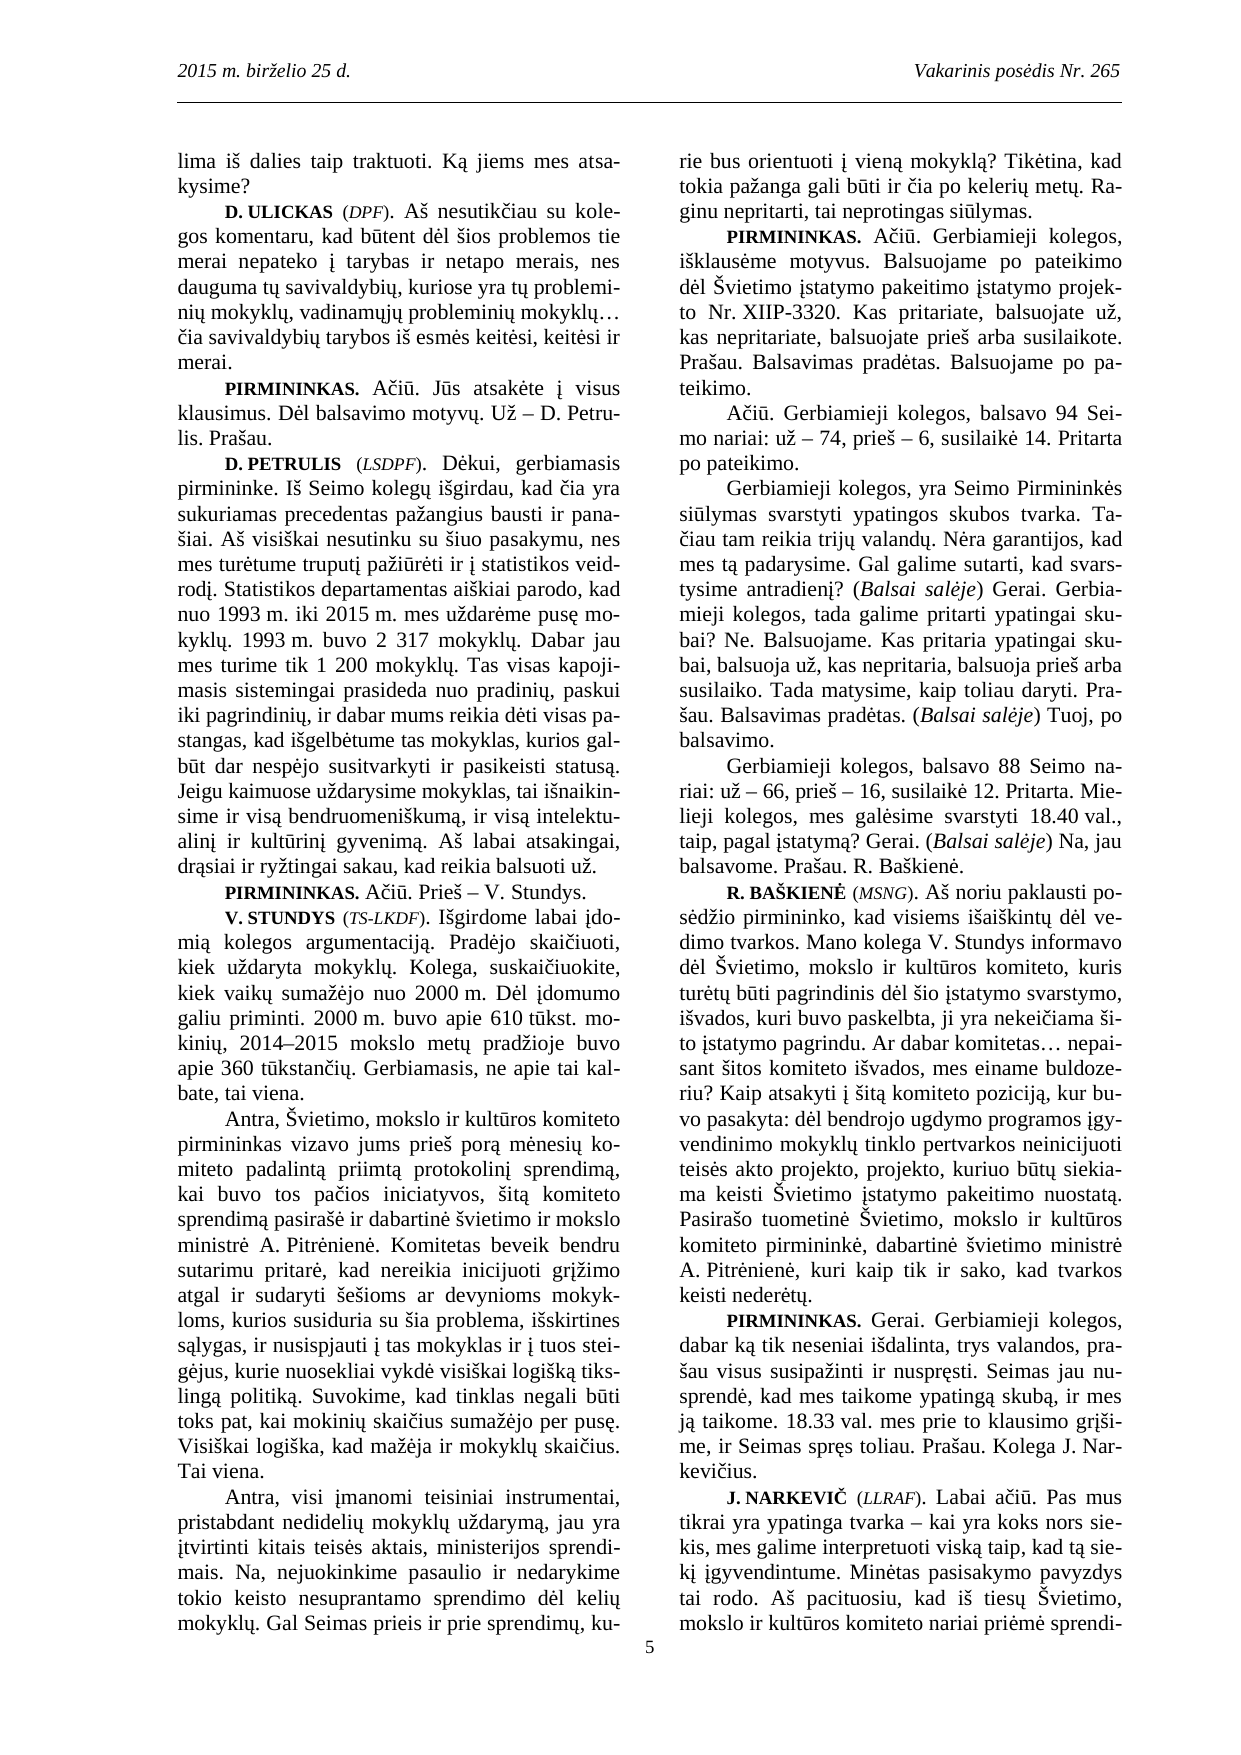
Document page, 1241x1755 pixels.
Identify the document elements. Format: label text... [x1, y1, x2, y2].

text PIRMININKAS. Ge­rai. Ger­bia­mie­ji ko­le­gos, da­bar ką tik ne­se­niai iš­da­lin­ta, trys va­lan­dos, pra­šau vi­sus su­si­pa­žin­ti ir nu­spręs­ti. Sei­mas jau nu­spren­dė, kad mes tai­ko­me ypa­tin­gą sku­bą, ir mes ją tai­ko­me. 18.33 val. mes prie to klau­si­mo grį­ši­me, ir Sei­mas spręs to­liau. Pra­šau. Ko­le­ga J. Nar­ke­vi­čius. [679, 1307, 1122, 1484]
text V. STUNDYS (TS-LKDF). Iš­gir­do­me la­bai įdo­mią ko­le­gos ar­gu­men­ta­ci­ją. Pra­dė­jo skai­čiuo­ti, kiek už­da­ry­ta mo­kyk­lų. Ko­le­ga, su­skai­čiuo­ki­te, kiek vai­kų su­ma­žė­jo nuo 2000 m. Dėl įdo­mu­mo ga­liu pri­min­ti. 2000 m. bu­vo apie 610 tūkst. mo­ki­nių, 2014–2015 moks­lo me­tų pra­džio­je bu­vo apie 360 tūks­tan­čių. Ger­bia­ma­sis, ne apie tai kal­ba­te, tai vie­na. [177, 904, 620, 1106]
text Ačiū. Ger­bia­mie­ji ko­le­gos, bal­sa­vo 94 Sei­mo na­riai: už – 74, prieš – 6, su­si­lai­kė 14. Pri­tar­ta po pa­tei­ki­mo. [679, 400, 1122, 475]
text An­tra, Švie­ti­mo, moks­lo ir kul­tū­ros ko­mi­te­to pir­mi­nin­kas vi­za­vo jums prieš po­rą mė­ne­sių ko­mi­te­to pa­da­lin­tą pri­im­tą pro­to­ko­li­nį spren­di­mą, kai bu­vo tos pa­čios ini­cia­ty­vos, ši­tą ko­mi­te­to spren­di­mą pa­si­ra­šė ir da­bar­ti­nė švie­ti­mo ir moks­lo mi­nist­rė A. Pit­rė­nie­nė. Ko­mi­te­tas be­veik ben­dru su­ta­ri­mu pri­ta­rė, kad ne­rei­kia ini­ci­juo­ti grį­ži­mo at­gal ir su­da­ry­ti še­šioms ar de­vy­nioms mo­kyk­loms, ku­rios su­si­du­ria su šia pro­ble­ma, iš­skir­ti­nes są­ly­gas, ir nu­si­spjau­ti į tas mo­kyk­las ir į tuos stei­gė­jus, ku­rie nuo­sek­liai vyk­dė vi­siš­kai lo­giš­ką tiks­lin­gą po­li­ti­ką. Su­vo­ki­me, kad tin­klas ne­ga­li bū­ti toks pat, kai mo­ki­nių skai­čius su­ma­žė­jo per pu­sę. Vi­siš­kai lo­giš­ka, kad ma­žė­ja ir mo­kyk­lų skai­čius. Tai vie­na. [177, 1106, 620, 1484]
text Ger­bia­mie­ji ko­le­gos, yra Sei­mo Pir­mi­nin­kės siū­ly­mas svars­ty­ti ypa­tin­gos sku­bos tvar­ka. Ta­čiau tam rei­kia tri­jų va­lan­dų. Nė­ra ga­ran­ti­jos, kad mes tą pa­da­ry­si­me. Gal ga­li­me su­tar­ti, kad svars­ty­si­me ant­ra­die­nį? (Bal­sai sa­lė­je) Ge­rai. Ger­bia­mie­ji ko­le­gos, ta­da ga­li­me pri­tar­ti ypa­tin­gai sku­bai? Ne. Bal­suo­ja­me. Kas pri­ta­ria ypa­tin­gai sku­bai, bal­suo­ja už, kas ne­pri­ta­ria, bal­suo­ja prieš ar­ba su­si­lai­ko. Ta­da ma­ty­si­me, kaip to­liau da­ry­ti. Pra­šau. Bal­sa­vi­mas pra­dė­tas. (Bal­sai sa­lė­je) Tuoj, po bal­sa­vi­mo. [679, 475, 1122, 753]
text D. PETRULIS (LSDPF). Dė­kui, ger­bia­ma­sis pir­mi­nin­ke. Iš Sei­mo ko­le­gų iš­gir­dau, kad čia yra su­ku­ria­mas pre­ce­den­tas pa­žan­gius baus­ti ir pa­na­šiai. Aš vi­siš­kai ne­su­tin­ku su šiuo pa­sa­ky­mu, nes mes tu­rė­tu­me tru­pu­tį pa­žiū­rė­ti ir į sta­tis­ti­kos veid­ro­dį. Sta­tis­ti­kos de­par­ta­men­tas aiš­kiai pa­ro­do, kad nuo 1993 m. iki 2015 m. mes už­da­rė­me pu­sę mo­ky­k­lų. 1993 m. bu­vo 2 317 mo­kyk­lų. Da­bar jau mes tu­ri­me tik 1 200 mo­kyk­lų. Tas vi­sas ka­po­ji­ma­sis sis­te­min­gai pra­si­de­da nuo pra­di­nių, pas­kui iki pa­grin­di­nių, ir da­bar mums rei­kia dė­ti vi­sas pa­s­tan­gas, kad iš­gel­bė­tu­me tas mo­kyk­las, ku­rios gal­būt dar ne­spė­jo su­si­tvar­ky­ti ir pa­si­keis­ti sta­tu­są. Jei­gu kai­muo­se už­da­ry­si­me mo­kyk­las, tai iš­nai­kin­si­me ir vi­są ben­druo­me­niš­ku­mą, ir vi­są in­te­lek­tu­a­li­nį ir kul­tū­ri­nį gy­ve­ni­mą. Aš la­bai at­sa­kin­gai, drą­siai ir ryž­tin­gai sa­kau, kad rei­kia bal­suo­ti už. [177, 450, 620, 879]
text R. BAŠKIENĖ (MSNG). Aš no­riu pa­klaus­ti po­sė­džio pir­mi­nin­ko, kad vi­siems iš­aiš­kin­tų dėl ve­di­mo tvar­kos. Ma­no ko­le­ga V. Stun­dys in­for­ma­vo dėl Švie­ti­mo, moks­lo ir kul­tū­ros ko­mi­te­to, ku­ris tu­rė­tų bū­ti pa­grin­di­nis dėl šio įsta­ty­mo svars­ty­mo, iš­va­dos, ku­ri bu­vo pa­skelb­ta, ji yra ne­kei­čia­ma ši­to įsta­ty­mo pa­grin­du. Ar da­bar ko­mi­te­tas… ne­pai­sant ši­tos ko­mi­te­to iš­va­dos, mes ei­na­me bul­do­ze­riu? Kaip at­sa­ky­ti į ši­tą ko­mi­te­to po­zi­ci­ją, kur bu­vo pa­sa­ky­ta: dėl ben­dro­jo ug­dy­mo pro­gra­mos įgy­ven­di­ni­mo mo­kyk­lų tin­klo per­tvar­kos ne­ini­ci­juo­ti tei­sės ak­to pro­jek­to, pro­jek­to, ku­riuo bū­tų sie­kia­ma keis­ti Švie­ti­mo įsta­ty­mo pa­kei­ti­mo nuo­sta­tą. Pa­si­ra­šo tuo­me­ti­nė Švie­ti­mo, moks­lo ir kul­tū­ros ko­mi­te­to pir­mi­nin­kė, da­bar­ti­nė švie­ti­mo mi­nist­rė A. Pit­rė­nie­nė, ku­ri kaip tik ir sa­ko, kad tvar­kos keis­ti ne­de­rė­tų. [679, 879, 1122, 1307]
text J. NARKEVIČ (LLRAF). La­bai ačiū. Pas mus tik­rai yra ypa­tin­ga tvar­ka – kai yra koks nors sie­kis, mes ga­li­me in­ter­pre­tuo­ti vis­ką taip, kad tą sie­kį įgy­ven­din­tu­me. Mi­nė­tas pa­si­sa­ky­mo pa­vyz­dys tai ro­do. Aš pa­ci­tuo­siu, kad iš tie­sų Švie­ti­mo, moks­lo ir kul­tū­ros ko­mi­te­to na­riai pri­ėmė spren­di­ [679, 1484, 1122, 1635]
text li­ma iš da­lies taip trak­tuo­ti. Ką jiems mes at­sa­kysi­me? [177, 148, 620, 198]
text rie bus orien­tuo­ti į vie­ną mo­kyk­lą? Ti­kė­ti­na, kad to­kia pa­žan­ga ga­li bū­ti ir čia po ke­le­rių me­tų. Ra­gi­nu ne­pri­tar­ti, tai ne­pro­tin­gas siū­ly­mas. [679, 148, 1122, 223]
text PIRMININKAS. Ačiū. Prieš – V. Stun­dys. [177, 879, 620, 904]
text PIRMININKAS. Ačiū. Ger­bia­mie­ji ko­le­gos, iš­klau­sė­me mo­ty­vus. Bal­suo­ja­me po pa­tei­ki­mo dėl Švie­ti­mo įsta­ty­mo pa­kei­ti­mo įsta­ty­mo pro­jek­to Nr. XIIP-3320. Kas pri­ta­ria­te, bal­suo­ja­te už, kas ne­pri­ta­ria­te, bal­suo­ja­te prieš ar­ba su­si­lai­ko­te. Pra­šau. Bal­sa­vi­mas pra­dė­tas. Bal­suo­ja­me po pa­tei­ki­mo. [679, 223, 1122, 400]
text PIRMININKAS. Ačiū. Jūs at­sa­kė­te į vi­sus klau­si­mus. Dėl bal­sa­vi­mo mo­ty­vų. Už – D. Pet­ru­lis. Pra­šau. [177, 374, 620, 450]
text Ger­bia­mie­ji ko­le­gos, bal­sa­vo 88 Sei­mo na­riai: už – 66, prieš – 16, su­si­lai­kė 12. Pri­tar­ta. Mie­lie­ji ko­le­gos, mes ga­lė­si­me svars­ty­ti 18.40 val., taip, pa­gal įsta­ty­mą? Ge­rai. (Bal­sai sa­lė­je) Na, jau bal­sa­vo­me. Pra­šau. R. Baš­kie­nė. [679, 753, 1122, 879]
text An­tra, vi­si įma­no­mi tei­si­niai in­stru­men­tai, pri­stab­dant ne­di­de­lių mo­kyk­lų už­da­ry­mą, jau yra įtvir­tin­ti ki­tais tei­sės ak­tais, mi­nis­te­ri­jos spren­di­mais. Na, ne­juo­kin­ki­me pa­sau­lio ir ne­da­ry­ki­me to­kio keis­to ne­su­pran­ta­mo spren­di­mo dėl ke­lių mo­kyk­lų. Gal Sei­mas pri­eis ir prie spren­di­mų, ku­ [177, 1484, 620, 1635]
text D. ULICKAS (DPF). Aš ne­su­tik­čiau su ko­le­gos ko­men­ta­ru, kad bū­tent dėl šios pro­ble­mos tie me­rai ne­pa­te­ko į ta­ry­bas ir ne­ta­po me­rais, nes dau­gu­ma tų sa­vi­val­dy­bių, ku­rio­se yra tų pro­ble­mi­nių mo­kyk­lų, va­di­na­mų­jų pro­ble­mi­nių mo­kyk­lų… čia sa­vi­val­dy­bių ta­ry­bos iš es­mės kei­tė­si, kei­tė­si ir me­rai. [177, 198, 620, 374]
